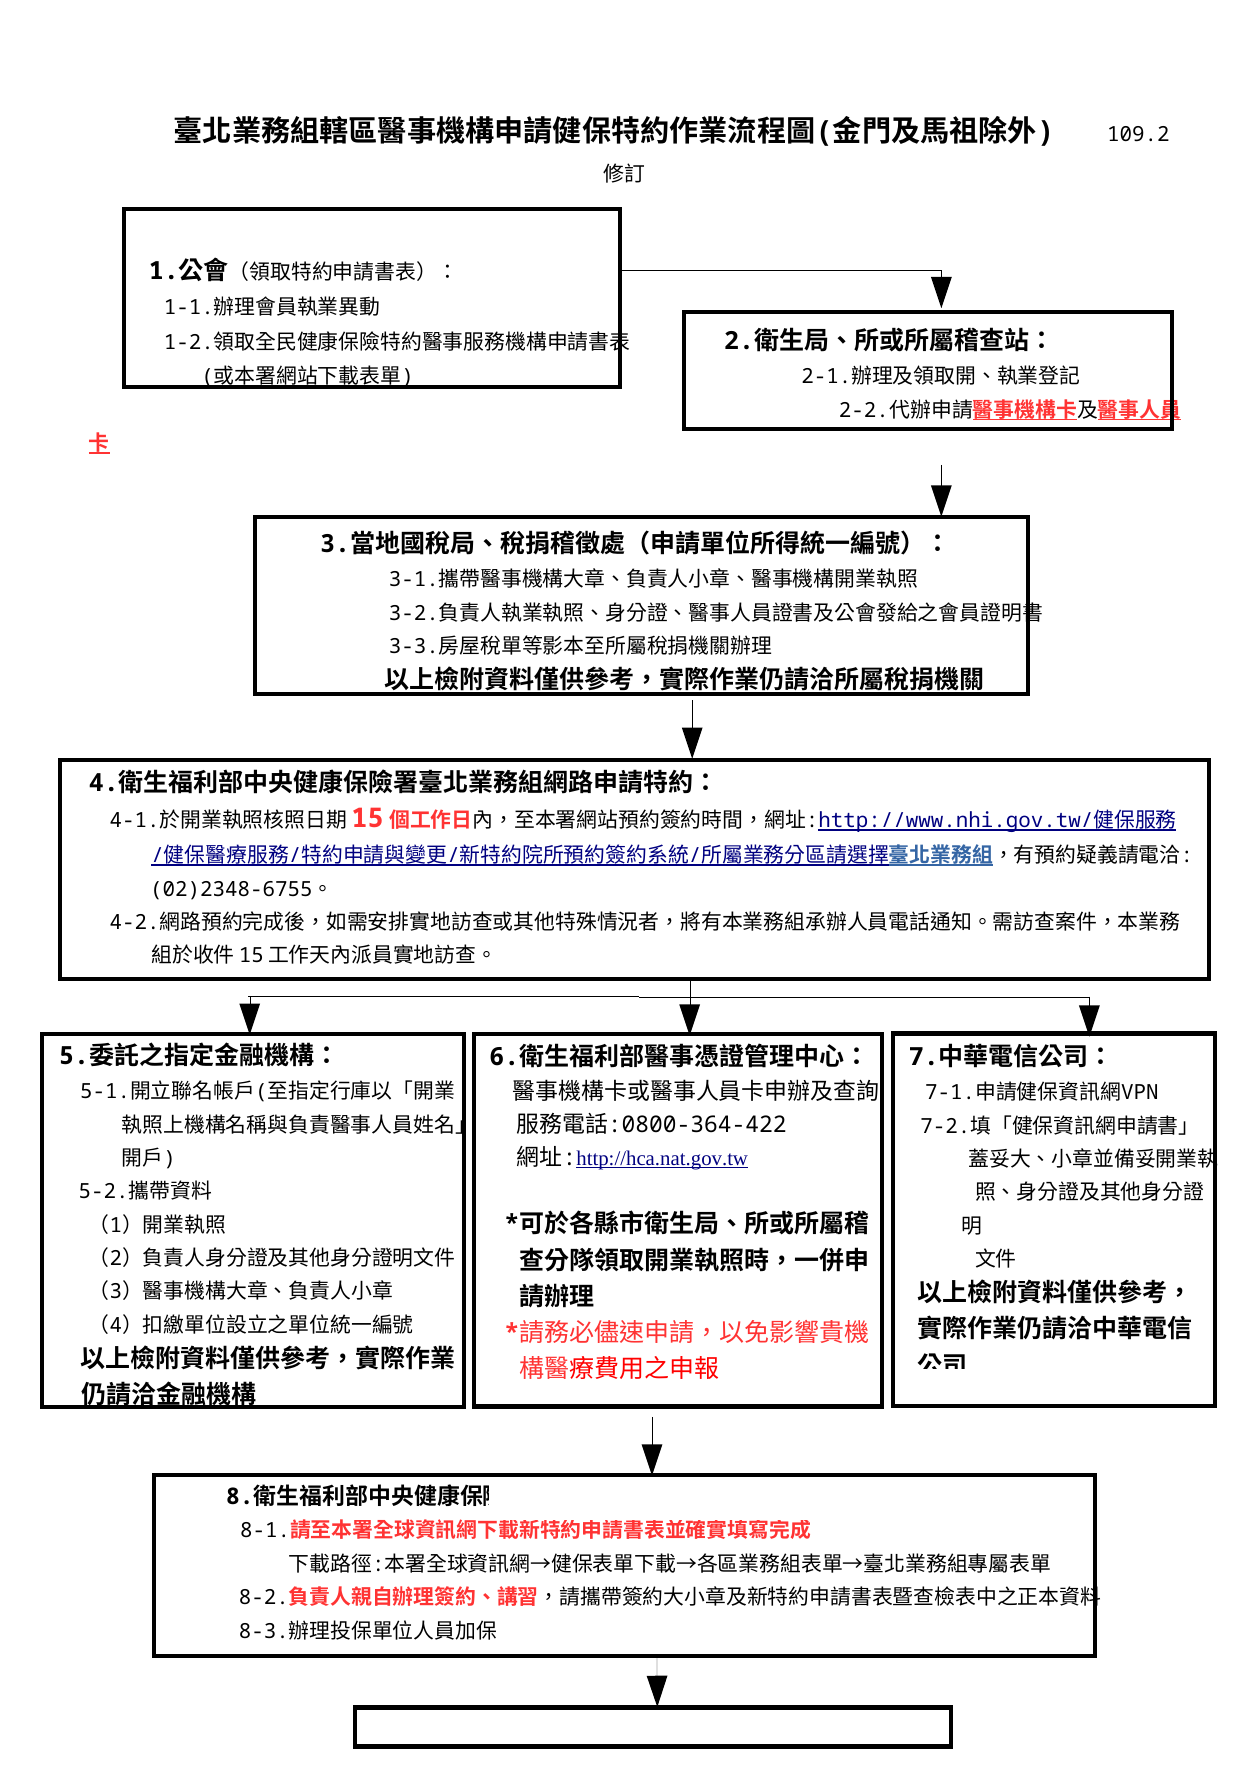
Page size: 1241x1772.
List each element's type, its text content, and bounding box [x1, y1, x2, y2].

text （4）扣繳單位設立之單位統一編號 [88, 1305, 462, 1338]
text 5.委託之指定金融機構： [59, 1036, 462, 1072]
text 以上檢附資料僅供參考， [895, 1273, 1213, 1309]
text 開戶) [80, 1138, 462, 1172]
text *可於各縣市衛生局、所或所屬稽 [489, 1204, 880, 1240]
text [1217, 1345, 1222, 1369]
text 請辦理 [489, 1276, 880, 1313]
text [476, 1238, 489, 1272]
text (02)2348-6755。 [133, 869, 1181, 902]
text 4-1.於開業執照核照日期15個工作日內，至本署網站預約簽約時間，網址:http://www.nhi.gov.tw/健保服務/健保醫療服務/特約申請與變更/新特約院所預約簽約系統/所屬業務分區請選擇臺北業務組，有預約疑義請電洽: [109, 799, 1181, 869]
text 8.衛生福利部中央健康保險署臺北業務組簽約及講習 [900, 1478, 1093, 1511]
text 實際作業仍請洽中華電信 [895, 1309, 1213, 1345]
text 執照上機構名稱與負責醫事人員姓名」 [476, 1105, 489, 1138]
text 8-2.負責人親自辦理簽約、講習，請攜帶簽約大小章及新特約申請書表暨查檢表中之正本資料 [156, 1578, 1093, 1611]
text [88, 287, 122, 320]
text [1217, 1173, 1222, 1239]
text [466, 1172, 472, 1205]
text 3-2.負責人執業執照、身分證、醫事人員證書及公會發給之會員證明書 [257, 593, 1026, 626]
text [88, 1544, 152, 1578]
text 臺北業務組轄區醫事機構申請健保特約作業流程圖(金門及馬祖除外) 109.2修訂 [88, 107, 1181, 187]
text 2-1.辦理及領取開、執業登記 [686, 357, 1170, 390]
text 1-2.領取全民健康保險特約醫事服務機構申請書表 2.衛生局、所或所屬稽查站： [88, 320, 122, 357]
text [476, 1072, 489, 1105]
text [476, 1036, 489, 1072]
text [466, 1138, 472, 1172]
text [1030, 659, 1181, 696]
text [466, 1205, 472, 1238]
text [88, 249, 122, 287]
text 1-2.領取全民健康保險特約醫事服務機構申請書表 2.衛生局、所或所屬稽查站： [686, 320, 1170, 357]
text 1.公會（領取特約申請書表）： [126, 249, 618, 287]
text 以上檢附資料僅供參考，實際作業 [80, 1338, 462, 1375]
text 醫事機構卡或醫事人員卡申辦及查詢 [512, 1073, 880, 1106]
text [1217, 1239, 1222, 1273]
text [1030, 523, 1181, 559]
text *請務必儘速申請，以免影響貴機 [489, 1313, 880, 1349]
text [1097, 1511, 1181, 1544]
text 構醫療費用之申報 [489, 1349, 880, 1385]
text 服務電話:0800-364-422 [502, 1106, 880, 1139]
text [476, 1138, 489, 1172]
text [622, 287, 1181, 320]
text [900, 1375, 1181, 1404]
text [88, 559, 253, 593]
text 3-2.負責人執業執照、身分證、醫事人員證書及公會發給之會員證明書 [1030, 593, 1181, 626]
text 仍請洽金融機構 [81, 1375, 489, 1411]
text 7-2.填「健保資訊網申請書」 [895, 1106, 1213, 1139]
text 8.衛生福利部中央健康保險署臺北業務組簽約及講習 [1097, 1478, 1181, 1511]
text 4.衛生福利部中央健康保險署臺北業務組網路申請特約： [88, 762, 1181, 799]
text 8-3.辦理投保單位人員加保 [156, 1611, 1093, 1644]
text [84, 659, 253, 696]
text 以上檢附資料僅供參考，實際作業仍請洽所屬稅捐機關 [257, 659, 1026, 692]
text 8-2.負責人親自辦理簽約、講習，請攜帶簽約大小章及新特約申請書表暨查檢表中之正本資料 [1097, 1578, 1181, 1611]
text [1097, 1611, 1181, 1644]
text （2）負責人身分證及其他身分證明文件 [88, 1238, 462, 1272]
text （1）開業執照 [88, 1205, 462, 1238]
text 7.中華電信公司： [895, 1036, 1213, 1073]
text [88, 626, 253, 659]
text 6.衛生福利部醫事憑證管理中心： [489, 1036, 880, 1073]
text [900, 1369, 1181, 1375]
text 3.當地國稅局、稅捐稽徵處（申請單位所得統一編號）： [257, 523, 1026, 559]
text [88, 523, 253, 559]
text （3）醫事機構大章、負責人小章 [88, 1272, 462, 1305]
text [88, 1511, 152, 1544]
text 1-2.領取全民健康保險特約醫事服務機構申請書表 2.衛生局、所或所屬稽查站： [126, 320, 618, 357]
text [476, 1272, 489, 1305]
text 文件 [912, 1239, 1213, 1273]
text [1217, 1036, 1222, 1073]
text 查分隊領取開業執照時，一併申 [489, 1240, 880, 1276]
text 5-1.開立聯名帳戶(至指定行庫以「開業 [80, 1072, 462, 1105]
text 照、身分證及其他身分證明 [912, 1173, 1213, 1239]
text [622, 249, 1181, 287]
text 網址:http://hca.nat.gov.tw [489, 1139, 880, 1173]
text (或本署網站下載表單) [88, 357, 682, 390]
text [887, 1345, 891, 1369]
text [476, 1305, 489, 1338]
text 2-2.代辦申請醫事機構卡及醫事人員卡 [88, 390, 1181, 457]
text 3-1.攜帶醫事機構大章、負責人小章、醫事機構開業執照 [257, 559, 1026, 593]
text 5-2.攜帶資料 [78, 1172, 462, 1205]
text [88, 1611, 152, 1644]
text 1-2.領取全民健康保險特約醫事服務機構申請書表 2.衛生局、所或所屬稽查站： [622, 320, 682, 357]
text [476, 1205, 489, 1238]
text 8.衛生福利部中央健康保險署臺北業務組簽約及講習 [156, 1478, 489, 1511]
text 7-1.申請健保資訊網VPN [895, 1073, 1213, 1106]
text 1-1.辦理會員執業異動 [126, 287, 618, 320]
text [1097, 1544, 1181, 1578]
text 8-1.請至本署全球資訊網下載新特約申請書表並確實填寫完成 [156, 1511, 1093, 1544]
text 3-2.負責人執業執照、身分證、醫事人員證書及公會發給之會員證明書 [88, 593, 253, 626]
text [1030, 559, 1181, 593]
text 3-3.房屋稅單等影本至所屬稅捐機關辦理 [257, 626, 1026, 659]
text 8.衛生福利部中央健康保險署臺北業務組簽約及講習 [88, 1478, 152, 1511]
text 8-2.負責人親自辦理簽約、講習，請攜帶簽約大小章及新特約申請書表暨查檢表中之正本資料 [88, 1578, 152, 1611]
text [476, 1338, 489, 1375]
text [476, 1172, 489, 1205]
text 蓋妥大、小章並備妥開業執 [895, 1139, 1213, 1173]
text 下載路徑:本署全球資訊網→健保表單下載→各區業務組表單→臺北業務組專屬表單 [156, 1544, 1093, 1578]
text 公司 [895, 1345, 1213, 1369]
text 4-2.網路預約完成後，如需安排實地訪查或其他特殊情況者，將有本業務組承辦人員電話通知。需訪查案件，本業務組於收件15工作天內派員實地訪查。 [109, 902, 1181, 969]
text 執照上機構名稱與負責醫事人員姓名」 [80, 1105, 462, 1138]
text [884, 1349, 891, 1385]
text [1030, 626, 1181, 659]
